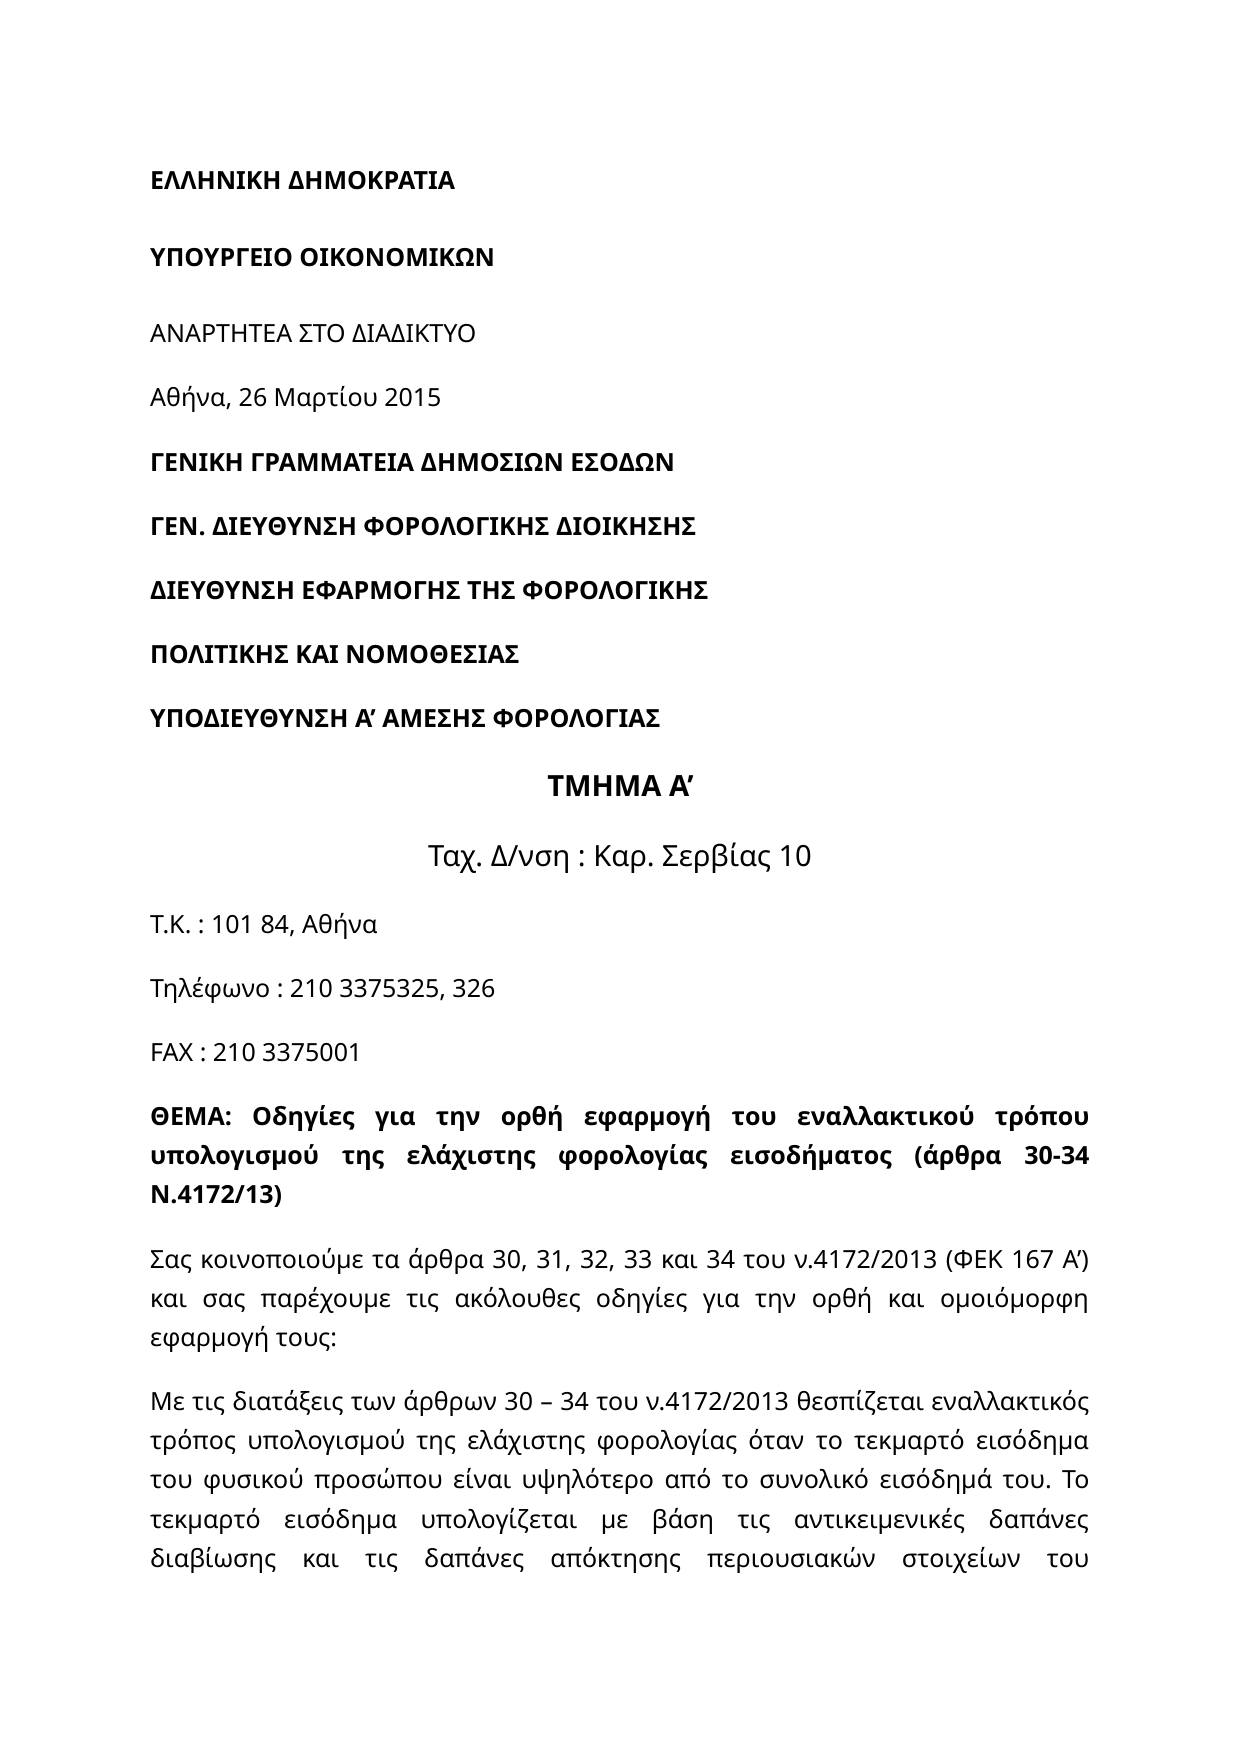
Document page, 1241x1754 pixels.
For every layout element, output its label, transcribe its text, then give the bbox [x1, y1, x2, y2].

subtitle ΤΜΗΜΑ Α’ [150, 765, 1090, 805]
title ΕΛΛΗΝΙΚΗ ΔΗΜΟΚΡΑΤΙΑ [150, 162, 1090, 197]
text Αθήνα, 26 Μαρτίου 2015 [150, 380, 1090, 414]
text Τ.Κ. : 101 84, Αθήνα [150, 906, 1090, 940]
subtitle Ταχ. Δ/νση : Καρ. Σερβίας 10 [150, 836, 1090, 875]
text ΘΕΜΑ: Οδηγίες για την ορθή εφαρμογή του εναλλακτικού τρόπου υπολογισμού της ελάχιστης φορολογίας εισοδήματος (άρθρα 30-34 Ν.4172/13) [150, 1099, 1090, 1211]
text ΓΕΝΙΚΗ ΓΡΑΜΜΑΤΕΙΑ ΔΗΜΟΣΙΩΝ ΕΣΟΔΩΝ [150, 444, 1090, 478]
title ΥΠΟΥΡΓΕΙΟ ΟΙΚΟΝΟΜΙΚΩΝ [150, 239, 1090, 273]
text ΑΝΑΡΤΗΤΕΑ ΣΤΟ ΔΙΑΔΙΚΤΥΟ [150, 316, 1090, 350]
text ΓΕΝ. ΔΙΕΥΘΥΝΣΗ ΦΟΡΟΛΟΓΙΚΗΣ ΔΙΟΙΚΗΣΗΣ [150, 508, 1090, 542]
text ΠΟΛΙΤΙΚΗΣ ΚΑΙ ΝΟΜΟΘΕΣΙΑΣ [150, 637, 1090, 671]
text ΔΙΕΥΘΥΝΣΗ ΕΦΑΡΜΟΓΗΣ ΤΗΣ ΦΟΡΟΛΟΓΙΚΗΣ [150, 572, 1090, 607]
text Σας κοινοποιούμε τα άρθρα 30, 31, 32, 33 και 34 του ν.4172/2013 (ΦΕΚ 167 Α’) και σας παρέχουμε τις ακόλουθες οδηγίες για την ορθή και ομοιόμορφη εφαρμογή τους: [150, 1241, 1090, 1354]
text ΥΠΟΔΙΕΥΘΥΝΣΗ Α’ ΑΜΕΣΗΣ ΦΟΡΟΛΟΓΙΑΣ [150, 701, 1090, 735]
text Τηλέφωνο : 210 3375325, 326 [150, 970, 1090, 1004]
text Με τις διατάξεις των άρθρων 30 – 34 του ν.4172/2013 θεσπίζεται εναλλακτικός τρόπος υπολογισμού της ελάχιστης φορολογίας όταν το τεκμαρτό εισόδημα του φυσικού προσώπου είναι υψηλότερο από το συνολικό εισόδημά του. Το τεκμαρτό εισόδημα υπολογίζεται με βάση τις αντικειμενικές δαπάνες διαβίωσης και τις δαπάνες απόκτησης περιουσιακών στοιχείων του [150, 1384, 1090, 1574]
text FAX : 210 3375001 [150, 1034, 1090, 1069]
